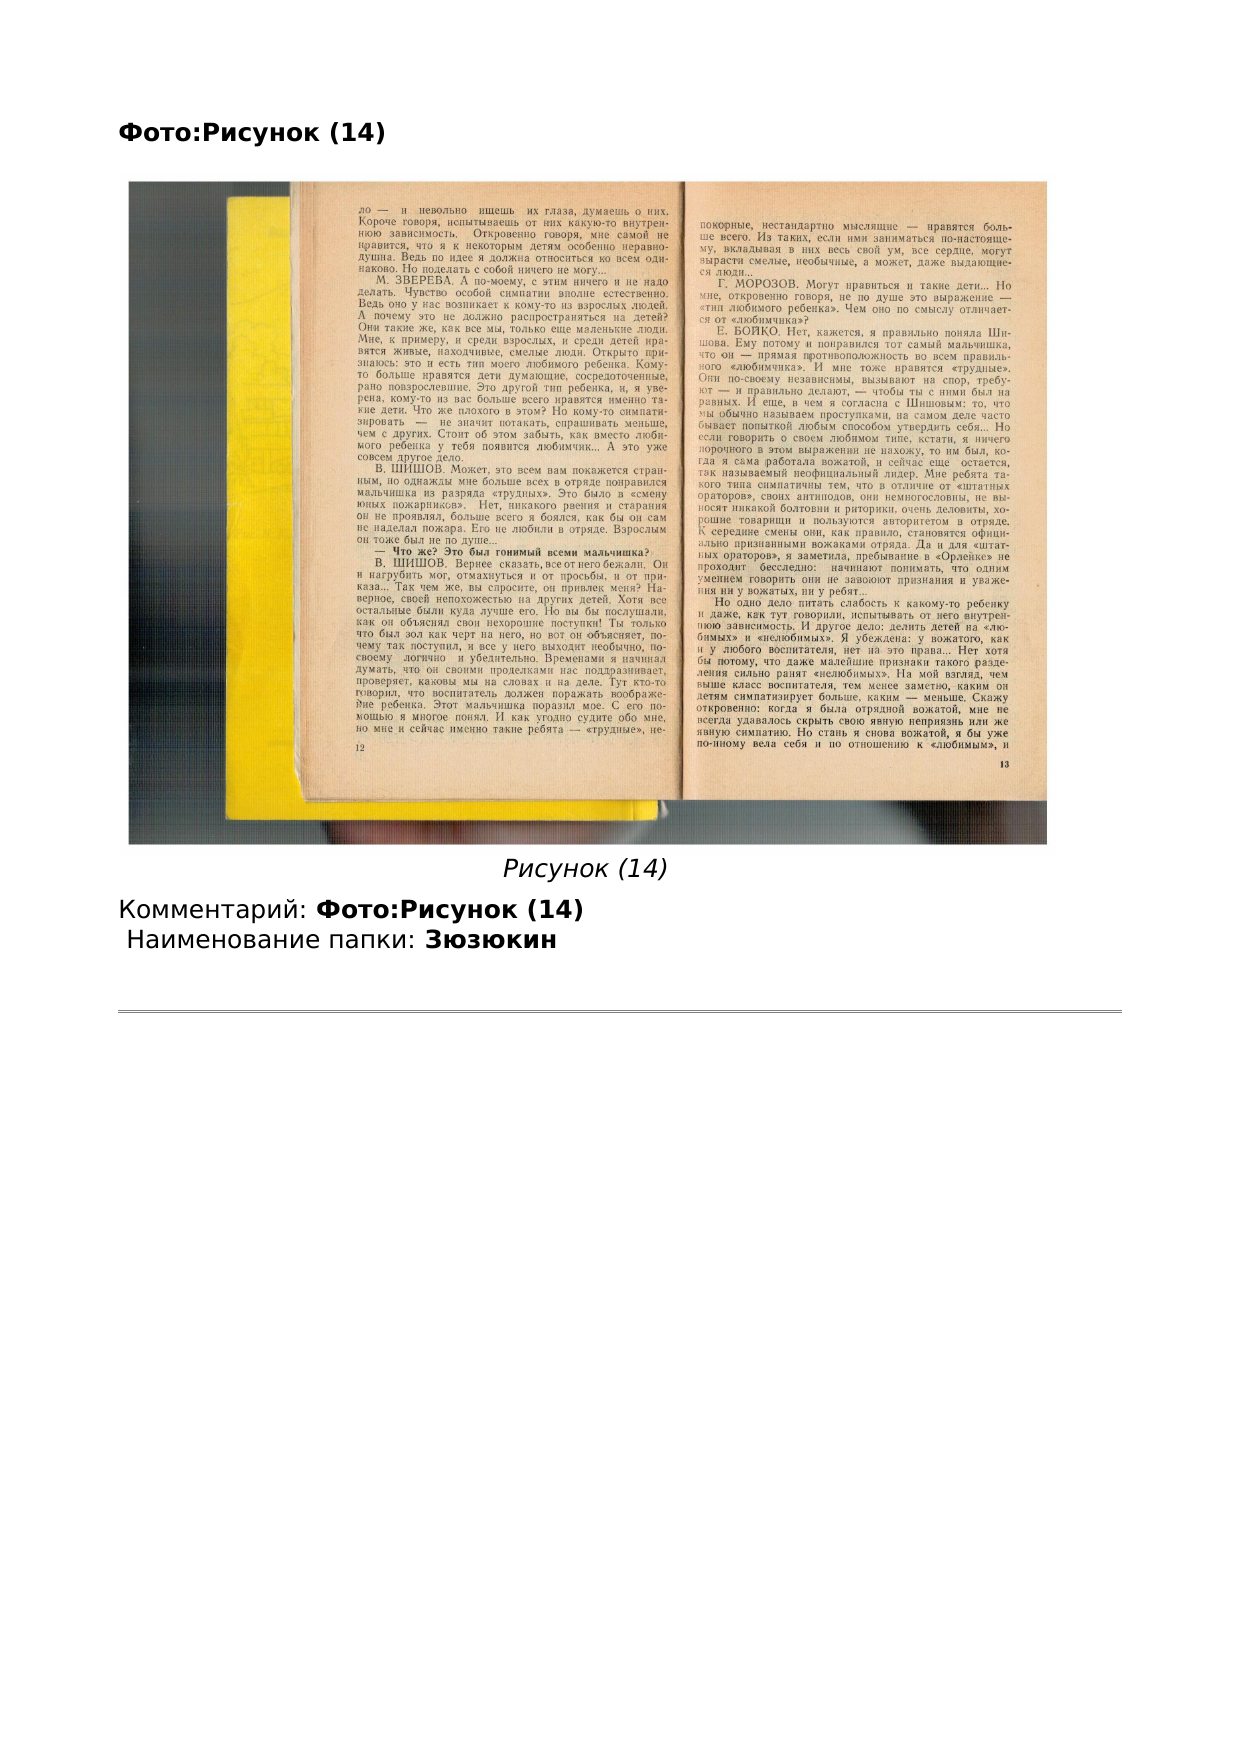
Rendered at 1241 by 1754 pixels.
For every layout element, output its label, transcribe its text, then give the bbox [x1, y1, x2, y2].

subtitle Фото:Рисунок (14) [118, 118, 1122, 147]
picture [118, 172, 1056, 854]
text Рисунок (14) [118, 854, 1056, 883]
text Комментарий: Фото:Рисунок (14) Наименование папки: Зюзюкин [118, 896, 1122, 983]
